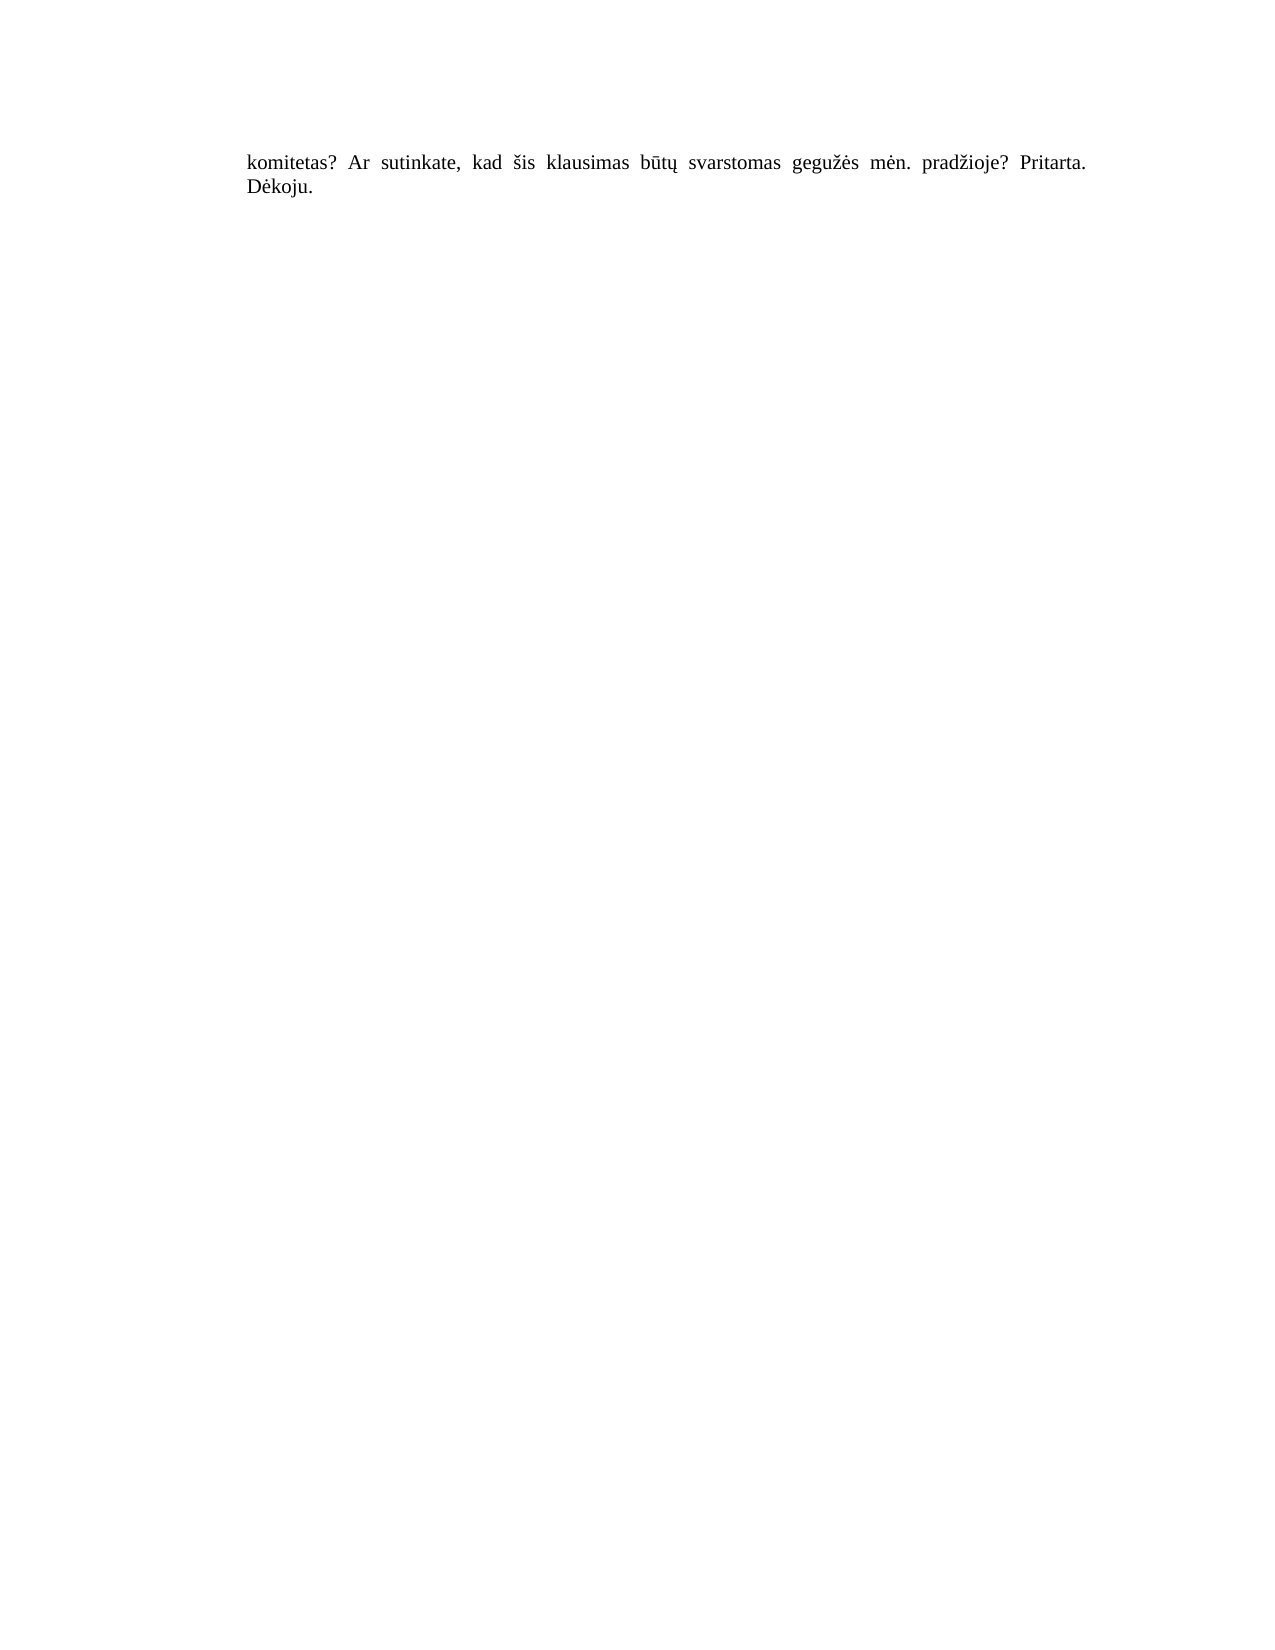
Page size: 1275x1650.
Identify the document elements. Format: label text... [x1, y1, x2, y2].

text komitetas? Ar sutinkate, kad šis klausimas būtų svarstomas gegužės mėn. pradžioje? Pritarta. Dėkoju. [247, 150, 1087, 198]
